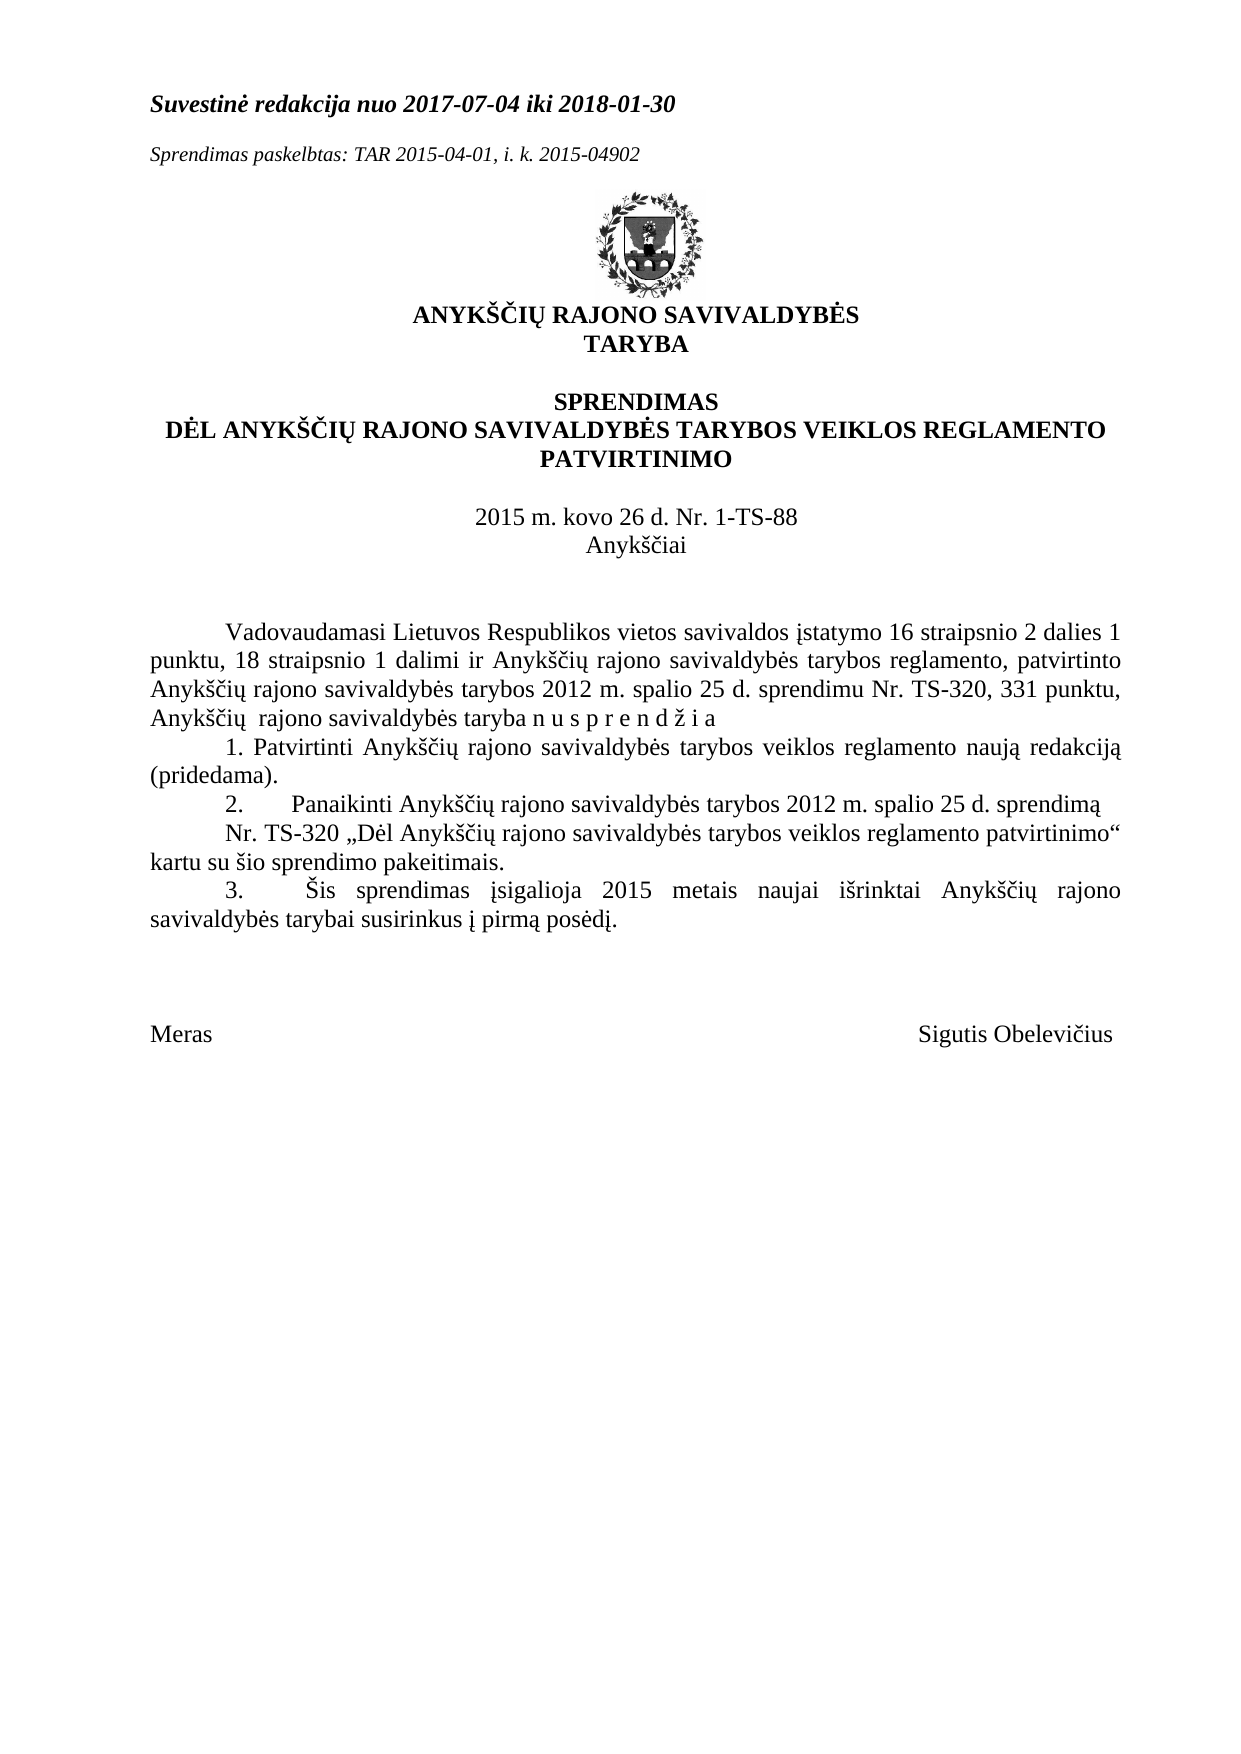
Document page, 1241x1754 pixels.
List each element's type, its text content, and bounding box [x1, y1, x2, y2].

text SPRENDIMAS [150, 387, 1122, 416]
text ANYKŠČIŲ RAJONO SAVIVALDYBĖS [150, 301, 1122, 329]
text 2015 m. kovo 26 d. Nr. 1-TS-88 [150, 502, 1122, 531]
text 1. Patvirtinti Anykščių rajono savivaldybės tarybos veiklos reglamento naują redakciją (pridedama). [150, 732, 1122, 789]
text DĖl ANYKŠČIŲ RAJONO SAVIVALDYBĖS TARYBOS VEIKLOS REGLAMENTO PATVIRTINIMO [150, 416, 1122, 473]
text TARYBA [150, 329, 1122, 358]
text 3. Šis sprendimas įsigalioja 2015 metais naujai išrinktai Anykščių rajono savivaldybės tarybai susirinkus į pirmą posėdį. [150, 876, 1122, 933]
text Anykščiai [150, 531, 1122, 559]
text Vadovaudamasi Lietuvos Respublikos vietos savivaldos įstatymo 16 straipsnio 2 dalies 1 punktu, 18 straipsnio 1 dalimi ir Anykščių rajono savivaldybės tarybos reglamento, patvirtinto Anykščių rajono savivaldybės tarybos 2012 m. spalio 25 d. sprendimu Nr. TS-320, 331 punktu, Anykščių rajono savivaldybės taryba n u s p r e n d ž i a [150, 617, 1122, 732]
text Sprendimas paskelbtas: TAR 2015-04-01, i. k. 2015-04902 [150, 141, 1122, 166]
text Nr. TS-320 „Dėl Anykščių rajono savivaldybės tarybos veiklos reglamento patvirtinimo“ kartu su šio sprendimo pakeitimais. [150, 818, 1122, 876]
text 2. Panaikinti Anykščių rajono savivaldybės tarybos 2012 m. spalio 25 d. sprendimą [150, 789, 1122, 818]
text Suvestinė redakcija nuo 2017-07-04 iki 2018-01-30 [150, 89, 1122, 117]
text Meras Sigutis Obelevičius [150, 1019, 1122, 1048]
